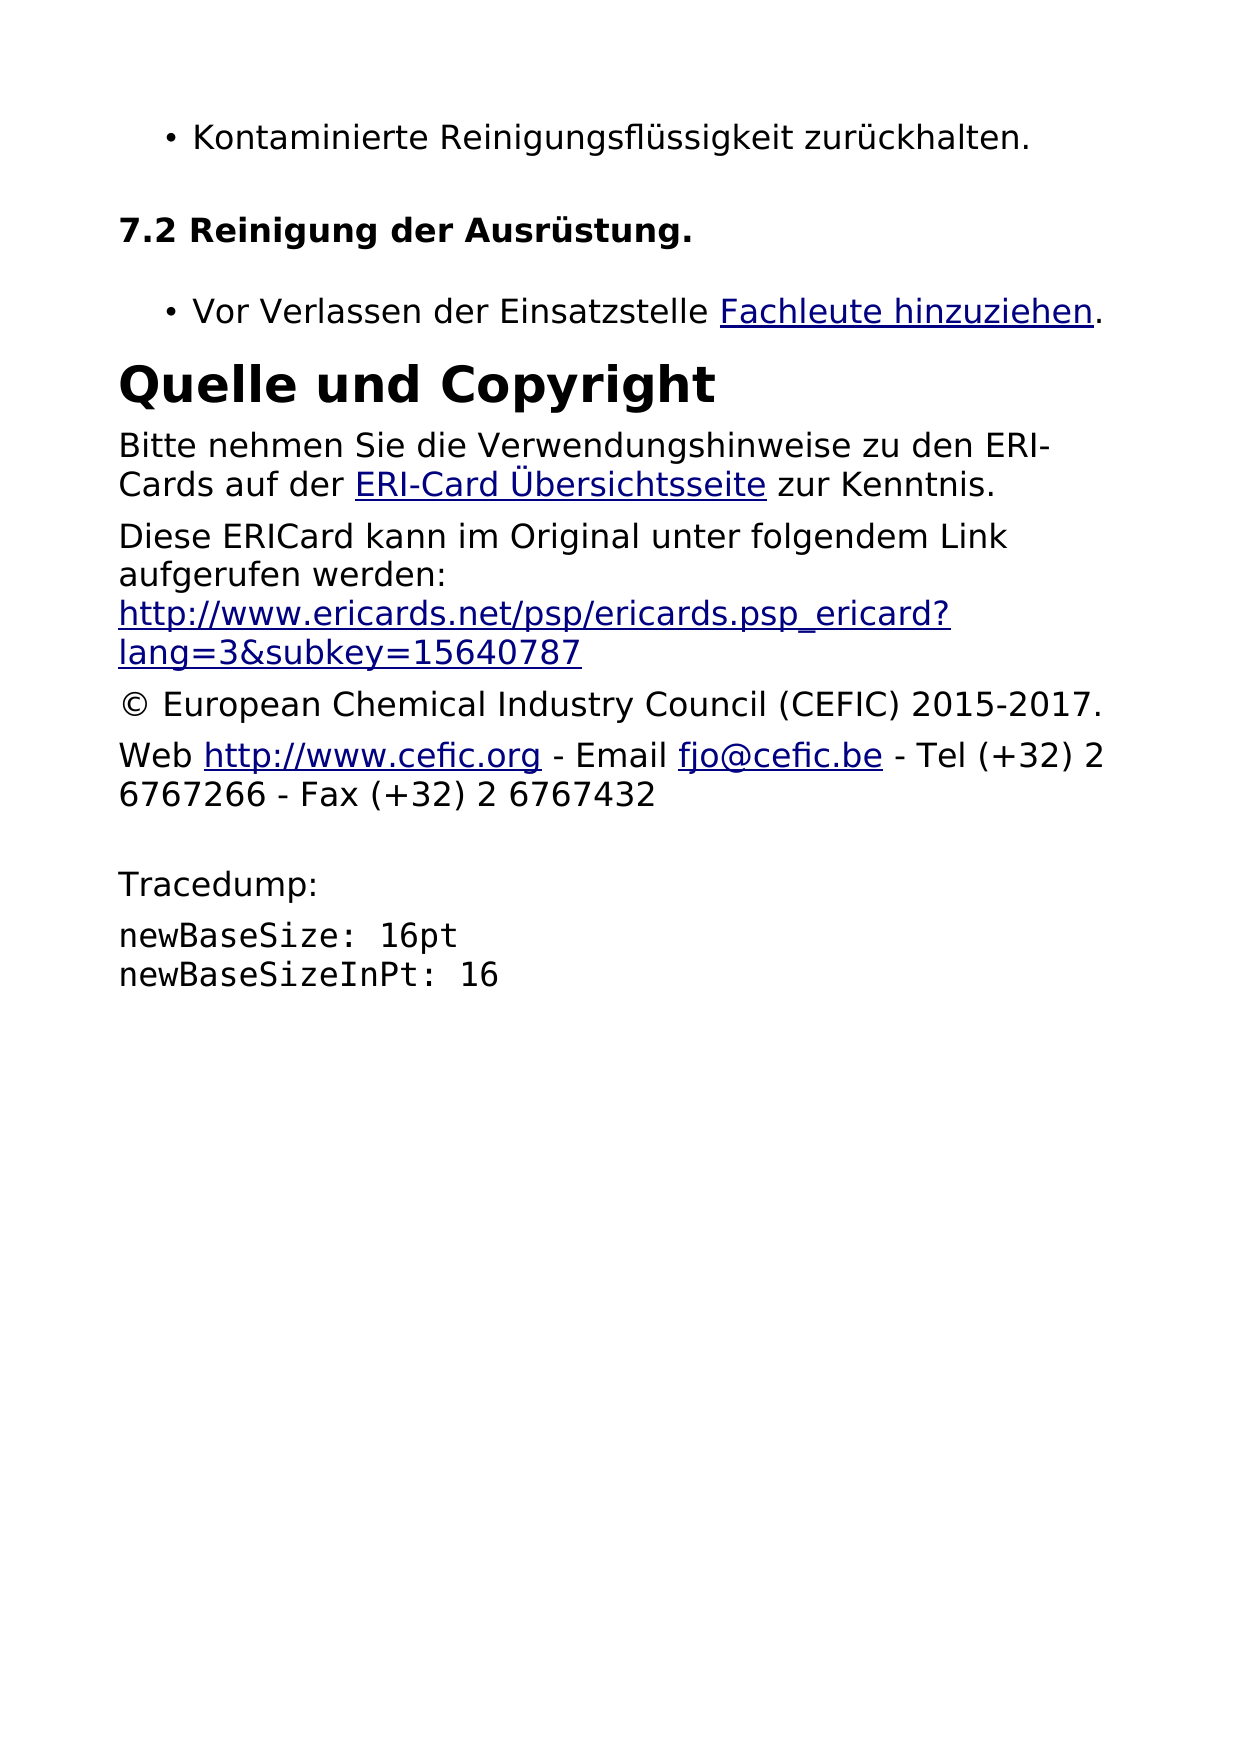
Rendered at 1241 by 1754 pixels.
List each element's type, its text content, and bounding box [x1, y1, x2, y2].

text newBaseSize: 16pt newBaseSizeInPt: 16 [118, 917, 1122, 994]
text Tracedump: [118, 827, 1122, 904]
subtitle 7.2 Reinigung der Ausrüstung. [118, 211, 1122, 250]
text © European Chemical Industry Council (CEFIC) 2015-2017. [118, 685, 1122, 724]
text Web http://www.cefic.org - Email fjo@cefic.be - Tel (+32) 2 6767266 - Fax (+32) 2 6767432 [118, 736, 1122, 814]
text Diese ERICard kann im Original unter folgendem Link aufgerufen werden: http://www.ericards.net/psp/ericards.psp_ericard?lang=3&subkey=15640787 [118, 517, 1122, 672]
list Kontaminierte Reinigungsflüssigkeit zurückhalten. [177, 118, 1122, 157]
text Bitte nehmen Sie die Verwendungshinweise zu den ERI-Cards auf der ERI-Card Übersichtsseite zur Kenntnis. [118, 427, 1122, 504]
subtitle Quelle und Copyright [118, 356, 1122, 414]
list Vor Verlassen der Einsatzstelle Fachleute hinzuziehen. [177, 292, 1122, 331]
